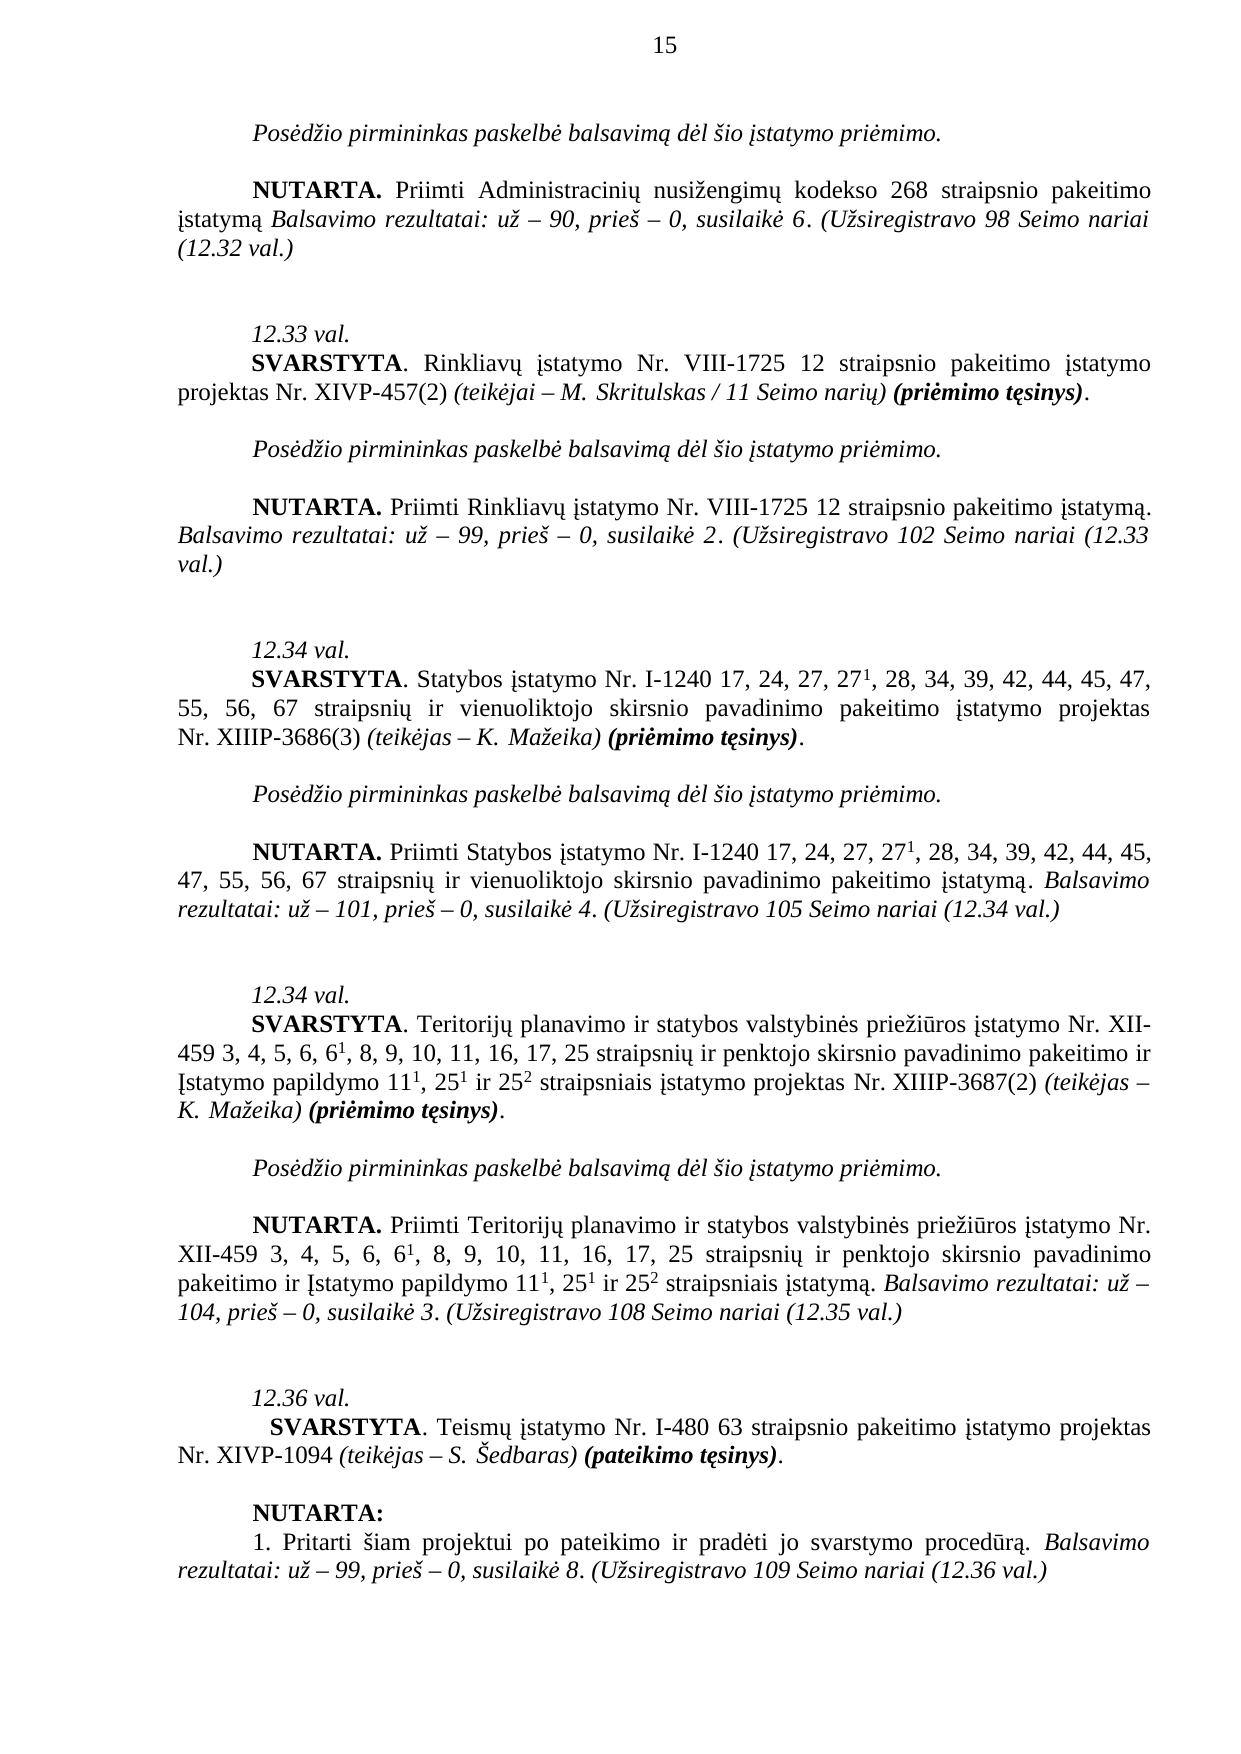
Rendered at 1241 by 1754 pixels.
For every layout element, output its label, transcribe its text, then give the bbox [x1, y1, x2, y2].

text Posėdžio pirmininkas paskelbė balsavimą dėl šio įstatymo priėmimo. [177, 118, 1152, 147]
text 12.34 val. [177, 981, 1152, 1009]
text NUTARTA. Priimti Teritorijų planavimo ir statybos valstybinės priežiūros įstatymo Nr. XII-459 3, 4, 5, 6, 61, 8, 9, 10, 11, 16, 17, 25 straipsnių ir penktojo skirsnio pavadinimo pakeitimo ir Įstatymo papildymo 111, 251 ir 252 straipsniais įstatymą. Balsavimo rezultatai: už – 104, prieš – 0, susilaikė 3. (Užsiregistravo 108 Seimo nariai (12.35 val.) [177, 1211, 1152, 1326]
text 12.34 val. [177, 636, 1152, 664]
text Posėdžio pirmininkas paskelbė balsavimą dėl šio įstatymo priėmimo. [177, 434, 1152, 463]
text Posėdžio pirmininkas paskelbė balsavimą dėl šio įstatymo priėmimo. [177, 1153, 1152, 1182]
text SVARSTYTA. Teritorijų planavimo ir statybos valstybinės priežiūros įstatymo Nr. XII-459 3, 4, 5, 6, 61, 8, 9, 10, 11, 16, 17, 25 straipsnių ir penktojo skirsnio pavadinimo pakeitimo ir Įstatymo papildymo 111, 251 ir 252 straipsniais įstatymo projektas Nr. XIIIP-3687(2) (teikėjas – K. Mažeika) (priėmimo tęsinys). [177, 1009, 1152, 1124]
text NUTARTA: [177, 1498, 1152, 1527]
text SVARSTYTA. Rinkliavų įstatymo Nr. VIII-1725 12 straipsnio pakeitimo įstatymo projektas Nr. XIVP-457(2) (teikėjai – M. Skritulskas / 11 Seimo narių) (priėmimo tęsinys). [177, 348, 1152, 406]
text SVARSTYTA. Teismų įstatymo Nr. I-480 63 straipsnio pakeitimo įstatymo projektas Nr. XIVP-1094 (teikėjas – S. Šedbaras) (pateikimo tęsinys). [177, 1412, 1152, 1469]
text 1. Pritarti šiam projektui po pateikimo ir pradėti jo svarstymo procedūrą. Balsavimo rezultatai: už – 99, prieš – 0, susilaikė 8. (Užsiregistravo 109 Seimo nariai (12.36 val.) [177, 1527, 1152, 1584]
text 12.36 val. [177, 1383, 1152, 1412]
text SVARSTYTA. Statybos įstatymo Nr. I-1240 17, 24, 27, 271, 28, 34, 39, 42, 44, 45, 47, 55, 56, 67 straipsnių ir vienuoliktojo skirsnio pavadinimo pakeitimo įstatymo projektas Nr. XIIIP-3686(3) (teikėjas – K. Mažeika) (priėmimo tęsinys). [177, 664, 1152, 751]
text NUTARTA. Priimti Rinkliavų įstatymo Nr. VIII-1725 12 straipsnio pakeitimo įstatymą. Balsavimo rezultatai: už – 99, prieš – 0, susilaikė 2. (Užsiregistravo 102 Seimo nariai (12.33 val.) [177, 492, 1152, 578]
text Posėdžio pirmininkas paskelbė balsavimą dėl šio įstatymo priėmimo. [177, 779, 1152, 808]
text 12.33 val. [177, 319, 1152, 348]
text NUTARTA. Priimti Administracinių nusižengimų kodekso 268 straipsnio pakeitimo įstatymą Balsavimo rezultatai: už – 90, prieš – 0, susilaikė 6. (Užsiregistravo 98 Seimo nariai (12.32 val.) [177, 176, 1152, 262]
text NUTARTA. Priimti Statybos įstatymo Nr. I-1240 17, 24, 27, 271, 28, 34, 39, 42, 44, 45, 47, 55, 56, 67 straipsnių ir vienuoliktojo skirsnio pavadinimo pakeitimo įstatymą. Balsavimo rezultatai: už – 101, prieš – 0, susilaikė 4. (Užsiregistravo 105 Seimo nariai (12.34 val.) [177, 837, 1152, 923]
